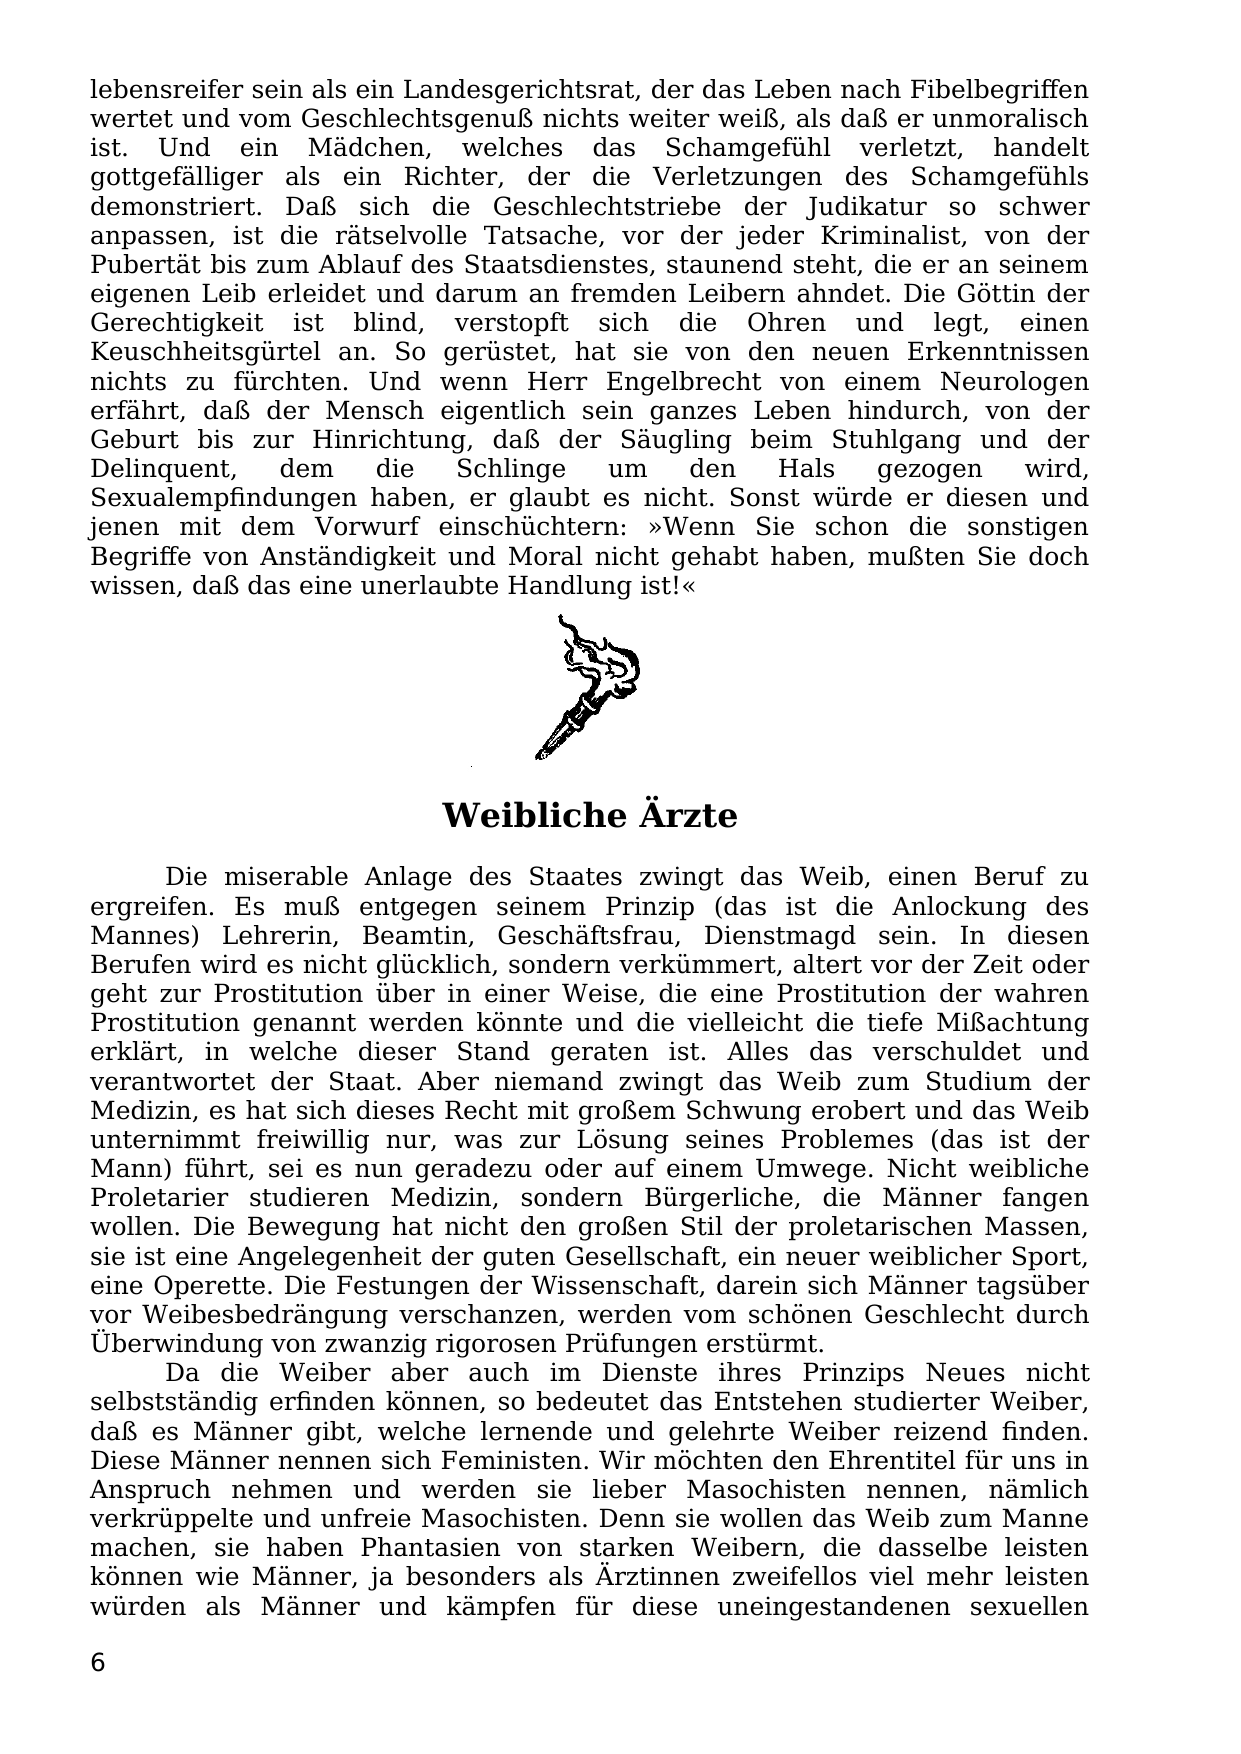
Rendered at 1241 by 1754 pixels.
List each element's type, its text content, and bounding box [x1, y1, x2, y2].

text lebensreifer sein als ein Landesgerichtsrat, der das Leben nach Fibelbegriffen wertet und vom Geschlechtsgenuß nichts weiter weiß, als daß er unmoralisch ist. Und ein Mädchen, welches das Schamgefühl verletzt, handelt gottgefälliger als ein Richter, der die Verletzungen des Schamgefühls demonstriert. Daß sich die Geschlechtstriebe der Judikatur so schwer anpassen, ist die rätselvolle Tatsache, vor der jeder Kriminalist, von der Pubertät bis zum Ablauf des Staatsdienstes, staunend steht, die er an seinem eigenen Leib erleidet und darum an fremden Leibern ahndet. Die Göttin der Gerechtigkeit ist blind, verstopft sich die Ohren und legt, einen Keuschheitsgürtel an. So gerüstet, hat sie von den neuen Erkenntnissen nichts zu fürchten. Und wenn Herr Engelbrecht von einem Neurologen erfährt, daß der Mensch eigentlich sein ganzes Leben hindurch, von der Geburt bis zur Hinrichtung, daß der Säugling beim Stuhlgang und der Delinquent, dem die Schlinge um den Hals gezogen wird, Sexualempfindungen haben, er glaubt es nicht. Sonst würde er diesen und jenen mit dem Vorwurf einschüchtern: »Wenn Sie schon die sonstigen Begriffe von Anständigkeit und Moral nicht gehabt haben, mußten Sie doch wissen, daß das eine unerlaubte Handlung ist!« [90, 75, 1091, 600]
text Weibliche Ärzte [90, 600, 1091, 835]
picture [209, 600, 972, 787]
text Da die Weiber aber auch im Dienste ihres Prinzips Neues nicht selbstständig erfinden können, so bedeutet das Entstehen studierter Weiber, daß es Männer gibt, welche lernende und gelehrte Weiber reizend finden. Diese Männer nennen sich Feministen. Wir möchten den Ehrentitel für uns in Anspruch nehmen und werden sie lieber Masochisten nennen, nämlich verkrüppelte und unfreie Masochisten. Denn sie wollen das Weib zum Manne machen, sie haben Phantasien von starken Weibern, die dasselbe leisten können wie Männer, ja besonders als Ärztinnen zweifellos viel mehr leisten würden als Männer und kämpfen für diese uneingestandenen sexuellen [90, 1358, 1091, 1621]
text Die miserable Anlage des Staates zwingt das Weib, einen Beruf zu ergreifen. Es muß entgegen seinem Prinzip (das ist die Anlockung des Mannes) Lehrerin, Beamtin, Geschäftsfrau, Dienstmagd sein. In diesen Berufen wird es nicht glücklich, sondern verkümmert, altert vor der Zeit oder geht zur Prostitution über in einer Weise, die eine Prostitution der wahren Prostitution genannt werden könnte und die vielleicht die tiefe Mißachtung erklärt, in welche dieser Stand geraten ist. Alles das verschuldet und verantwortet der Staat. Aber niemand zwingt das Weib zum Studium der Medizin, es hat sich dieses Recht mit großem Schwung erobert und das Weib unternimmt freiwillig nur, was zur Lösung seines Problemes (das ist der Mann) führt, sei es nun geradezu oder auf einem Umwege. Nicht weibliche Proletarier studieren Medizin, sondern Bürgerliche, die Männer fangen wollen. Die Bewegung hat nicht den großen Stil der proletarischen Massen, sie ist eine Angelegenheit der guten Gesellschaft, ein neuer weiblicher Sport, eine Operette. Die Festungen der Wissenschaft, darein sich Männer tagsüber vor Weibesbedrängung verschanzen, werden vom schönen Geschlecht durch Überwindung von zwanzig rigorosen Prüfungen erstürmt. [90, 835, 1091, 1358]
